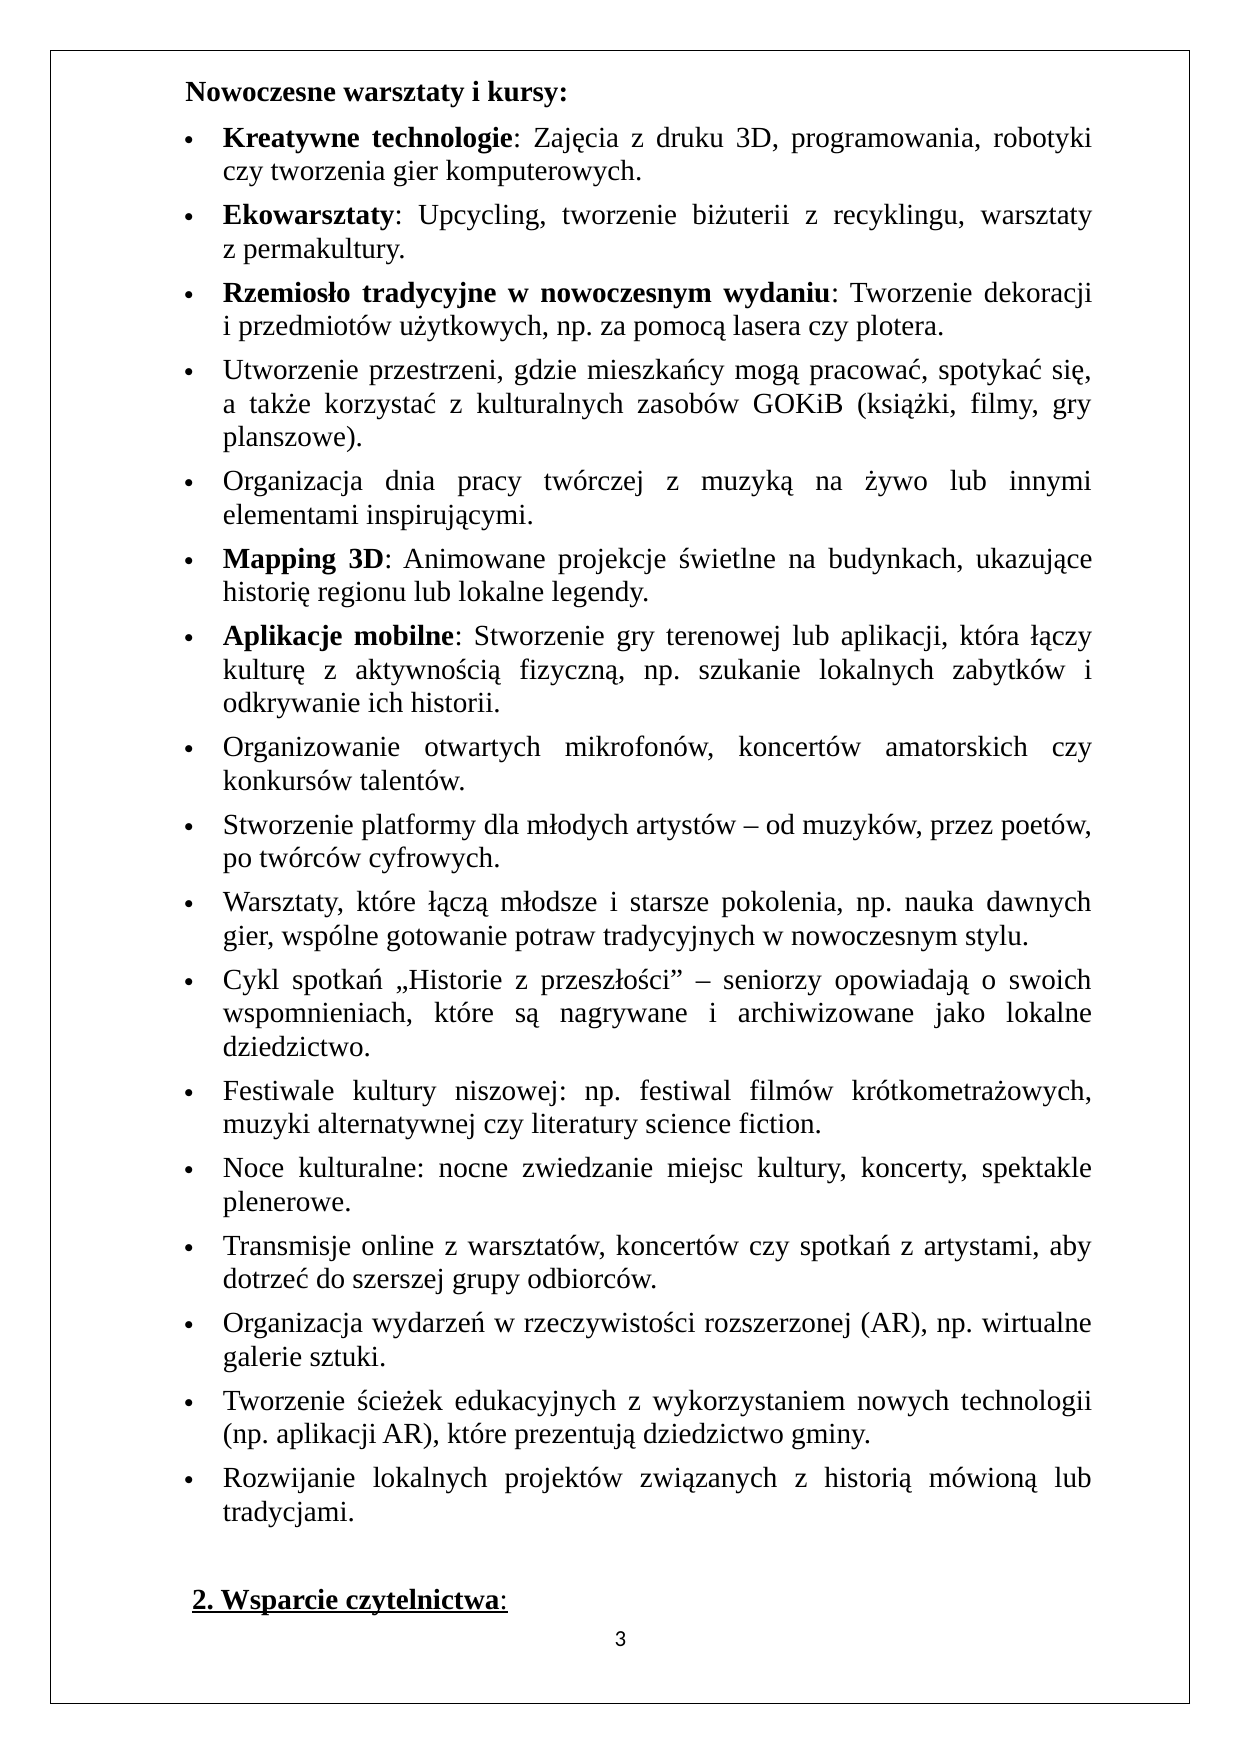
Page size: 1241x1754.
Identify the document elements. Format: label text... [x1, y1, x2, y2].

list Rozwijanie lokalnych projektów związanych z historią mówioną lub tradycjami. [185, 1460, 1093, 1527]
list Cykl spotkań „Historie z przeszłości” – seniorzy opowiadają o swoich wspomnieniach, które są nagrywane i archiwizowane jako lokalne dziedzictwo. [185, 962, 1093, 1062]
list Festiwale kultury niszowej: np. festiwal filmów krótkometrażowych, muzyki alternatywnej czy literatury science fiction. [185, 1073, 1093, 1140]
list Transmisje online z warsztatów, koncertów czy spotkań z artystami, aby dotrzeć do szerszej grupy odbiorców. [185, 1228, 1093, 1295]
list Organizacja wydarzeń w rzeczywistości rozszerzonej (AR), np. wirtualne galerie sztuki. [185, 1305, 1093, 1372]
list Noce kulturalne: nocne zwiedzanie miejsc kultury, koncerty, spektakle plenerowe. [185, 1150, 1093, 1217]
list Aplikacje mobilne: Stworzenie gry terenowej lub aplikacji, która łączy kulturę z aktywnością fizyczną, np. szukanie lokalnych zabytków i odkrywanie ich historii. [185, 618, 1093, 719]
list Organizowanie otwartych mikrofonów, koncertów amatorskich czy konkursów talentów. [185, 729, 1093, 796]
list Organizacja dnia pracy twórczej z muzyką na żywo lub innymi elementami inspirującymi. [185, 463, 1093, 530]
text 2. Wsparcie czytelnictwa: [192, 1582, 1093, 1615]
list Tworzenie ścieżek edukacyjnych z wykorzystaniem nowych technologii (np. aplikacji AR), które prezentują dziedzictwo gminy. [185, 1383, 1093, 1450]
list Utworzenie przestrzeni, gdzie mieszkańcy mogą pracować, spotykać się, a także korzystać z kulturalnych zasobów GOKiB (książki, filmy, gry planszowe). [185, 352, 1093, 453]
list Mapping 3D: Animowane projekcje świetlne na budynkach, ukazujące historię regionu lub lokalne legendy. [185, 541, 1093, 608]
list Kreatywne technologie: Zajęcia z druku 3D, programowania, robotyki czy tworzenia gier komputerowych. [185, 120, 1093, 187]
list Rzemiosło tradycyjne w nowoczesnym wydaniu: Tworzenie dekoracji i przedmiotów użytkowych, np. za pomocą lasera czy plotera. [185, 275, 1093, 342]
list Ekowarsztaty: Upcycling, tworzenie biżuterii z recyklingu, warsztaty z permakultury. [185, 197, 1093, 264]
list Stworzenie platformy dla młodych artystów – od muzyków, przez poetów, po twórców cyfrowych. [185, 807, 1093, 874]
subtitle Nowoczesne warsztaty i kursy: [148, 74, 1093, 107]
list Warsztaty, które łączą młodsze i starsze pokolenia, np. nauka dawnych gier, wspólne gotowanie potraw tradycyjnych w nowoczesnym stylu. [185, 884, 1093, 951]
